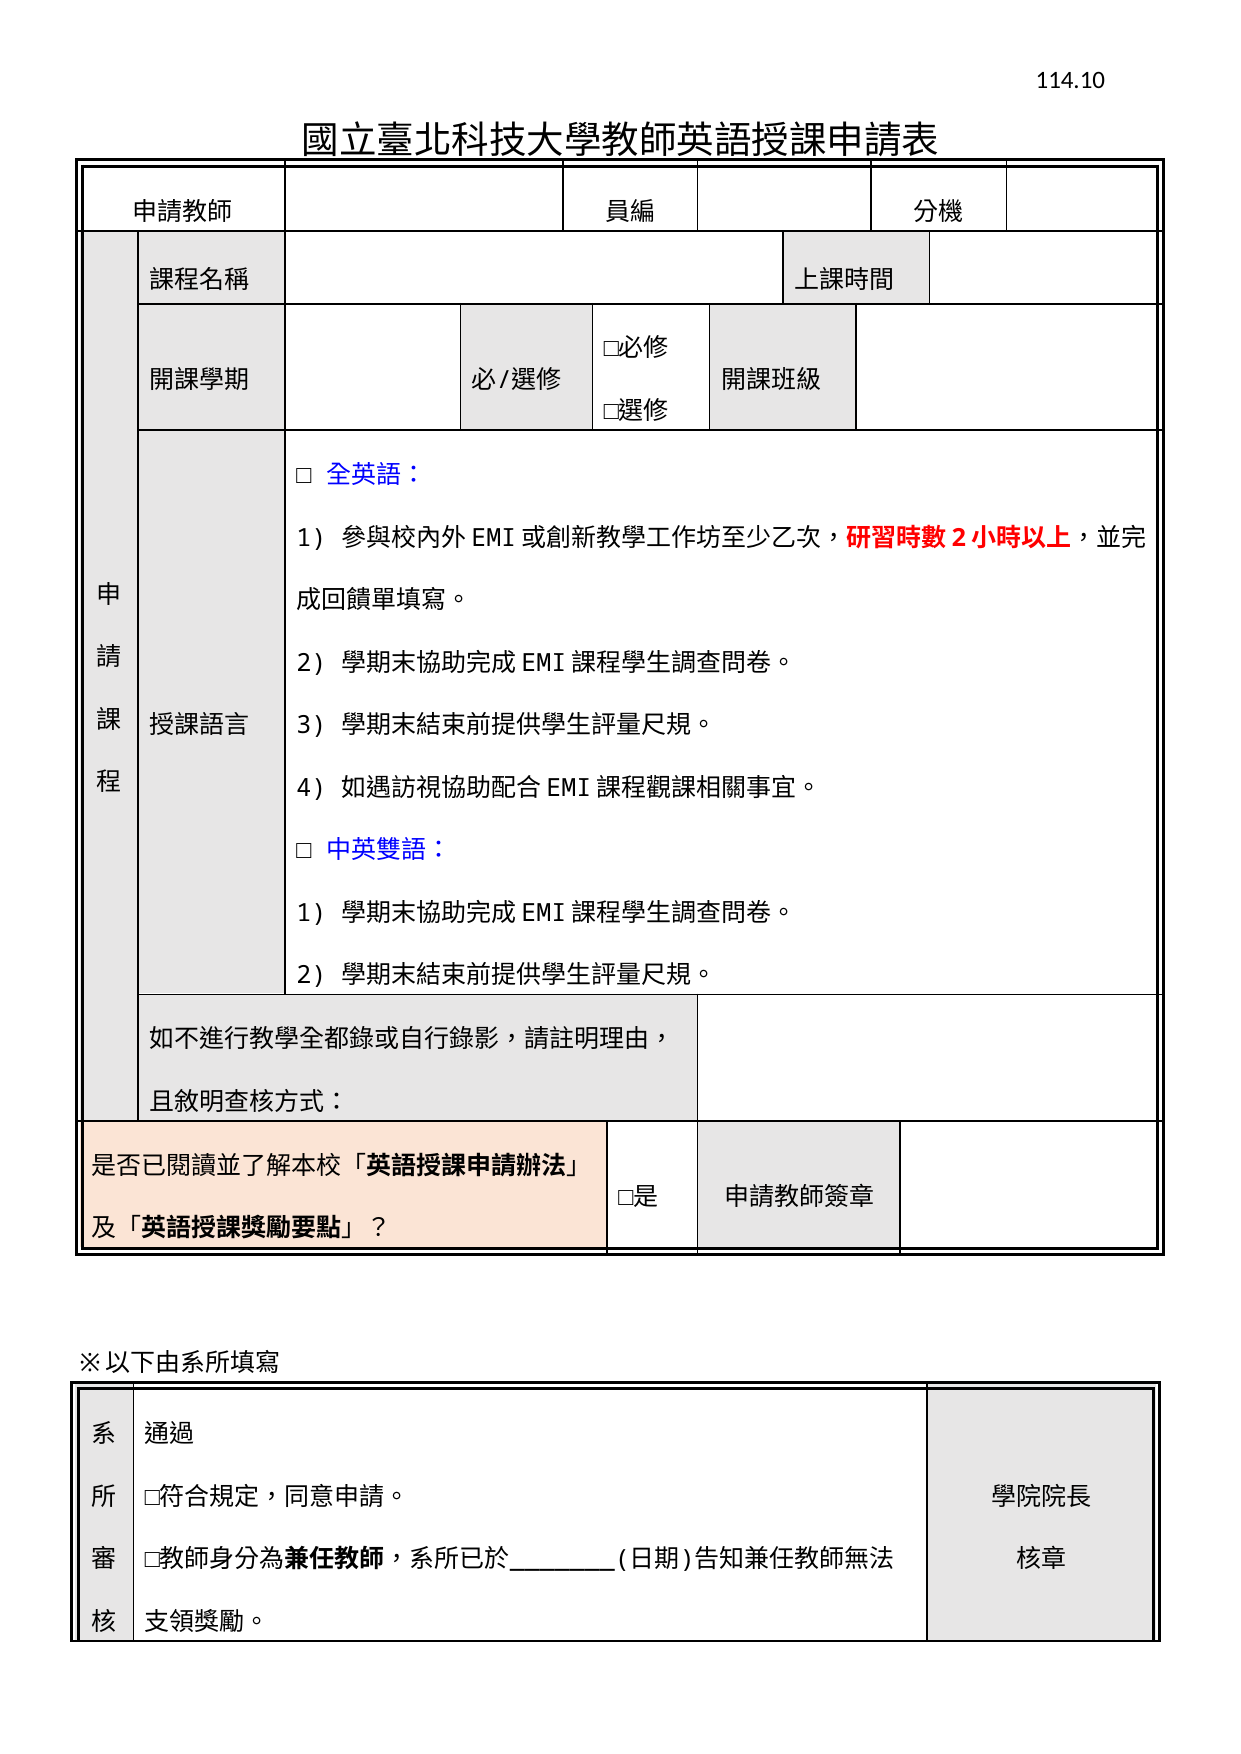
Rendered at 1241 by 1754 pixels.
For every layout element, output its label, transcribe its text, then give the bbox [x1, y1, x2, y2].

table_cell [930, 232, 1156, 303]
table_cell [286, 305, 460, 429]
text 114.10 [1035, 64, 1155, 95]
table_header 系所審核 [75, 1384, 133, 1640]
table_header 學院院長 核章 [928, 1384, 1156, 1640]
table_header [1007, 168, 1156, 230]
table_header 申請教師 [80, 161, 284, 230]
text ※以下由系所填寫 [75, 1318, 1165, 1381]
table_header [1007, 161, 1020, 165]
table_cell 申請教師簽章 [698, 1122, 899, 1247]
table_cell [901, 1122, 1156, 1247]
table_cell 上課時間 [784, 232, 929, 303]
table_header [698, 168, 870, 230]
table_cell 開課學期 [139, 305, 284, 429]
table_cell 必/選修 [461, 305, 592, 429]
table_cell 申請課程 [84, 232, 137, 1120]
table_header 分機 [872, 168, 1006, 230]
table_cell 是否已閱讀並了解本校「英語授課申請辦法」及「英語授課獎勵要點」？ [84, 1122, 606, 1247]
table_header 通過 □符合規定，同意申請。 □教師身分為兼任教師，系所已於_______(日期)告知兼任教師無法支領獎勵。 [134, 1390, 926, 1640]
table_cell [286, 232, 782, 303]
table_header [872, 161, 1006, 165]
table_header [286, 168, 562, 230]
text 國立臺北科技大學教師英語授課申請表 [75, 57, 1170, 207]
table_cell 如不進行教學全都錄或自行錄影，請註明理由，且敘明查核方式： [139, 995, 697, 1120]
table_cell □ 全英語： 1) 參與校內外EMI或創新教學工作坊至少乙次，研習時數2小時以上，並完成回饋單填寫。 2) 學期末協助完成EMI課程學生調查問卷。 3) 學期末結束前提供學生評量尺規。 4) 如遇訪視協助配合EMI課程觀課相關事宜。 □ 中英雙語： 1) 學期末協助完成EMI課程學生調查問卷。 2) 學期末結束前提供學生評量尺規。 [286, 431, 1156, 993]
table_cell [857, 305, 1156, 429]
table_cell [698, 995, 1156, 1120]
table_cell 課程名稱 [139, 232, 284, 303]
table_cell 開課班級 [710, 305, 855, 429]
table_cell □是 [608, 1122, 697, 1247]
table_cell □必修 □選修 [593, 305, 709, 429]
table_header 員編 [564, 168, 697, 230]
table_header [698, 161, 870, 165]
table_cell 授課語言 [139, 431, 284, 993]
table_header [564, 161, 697, 165]
table_header [286, 161, 562, 165]
